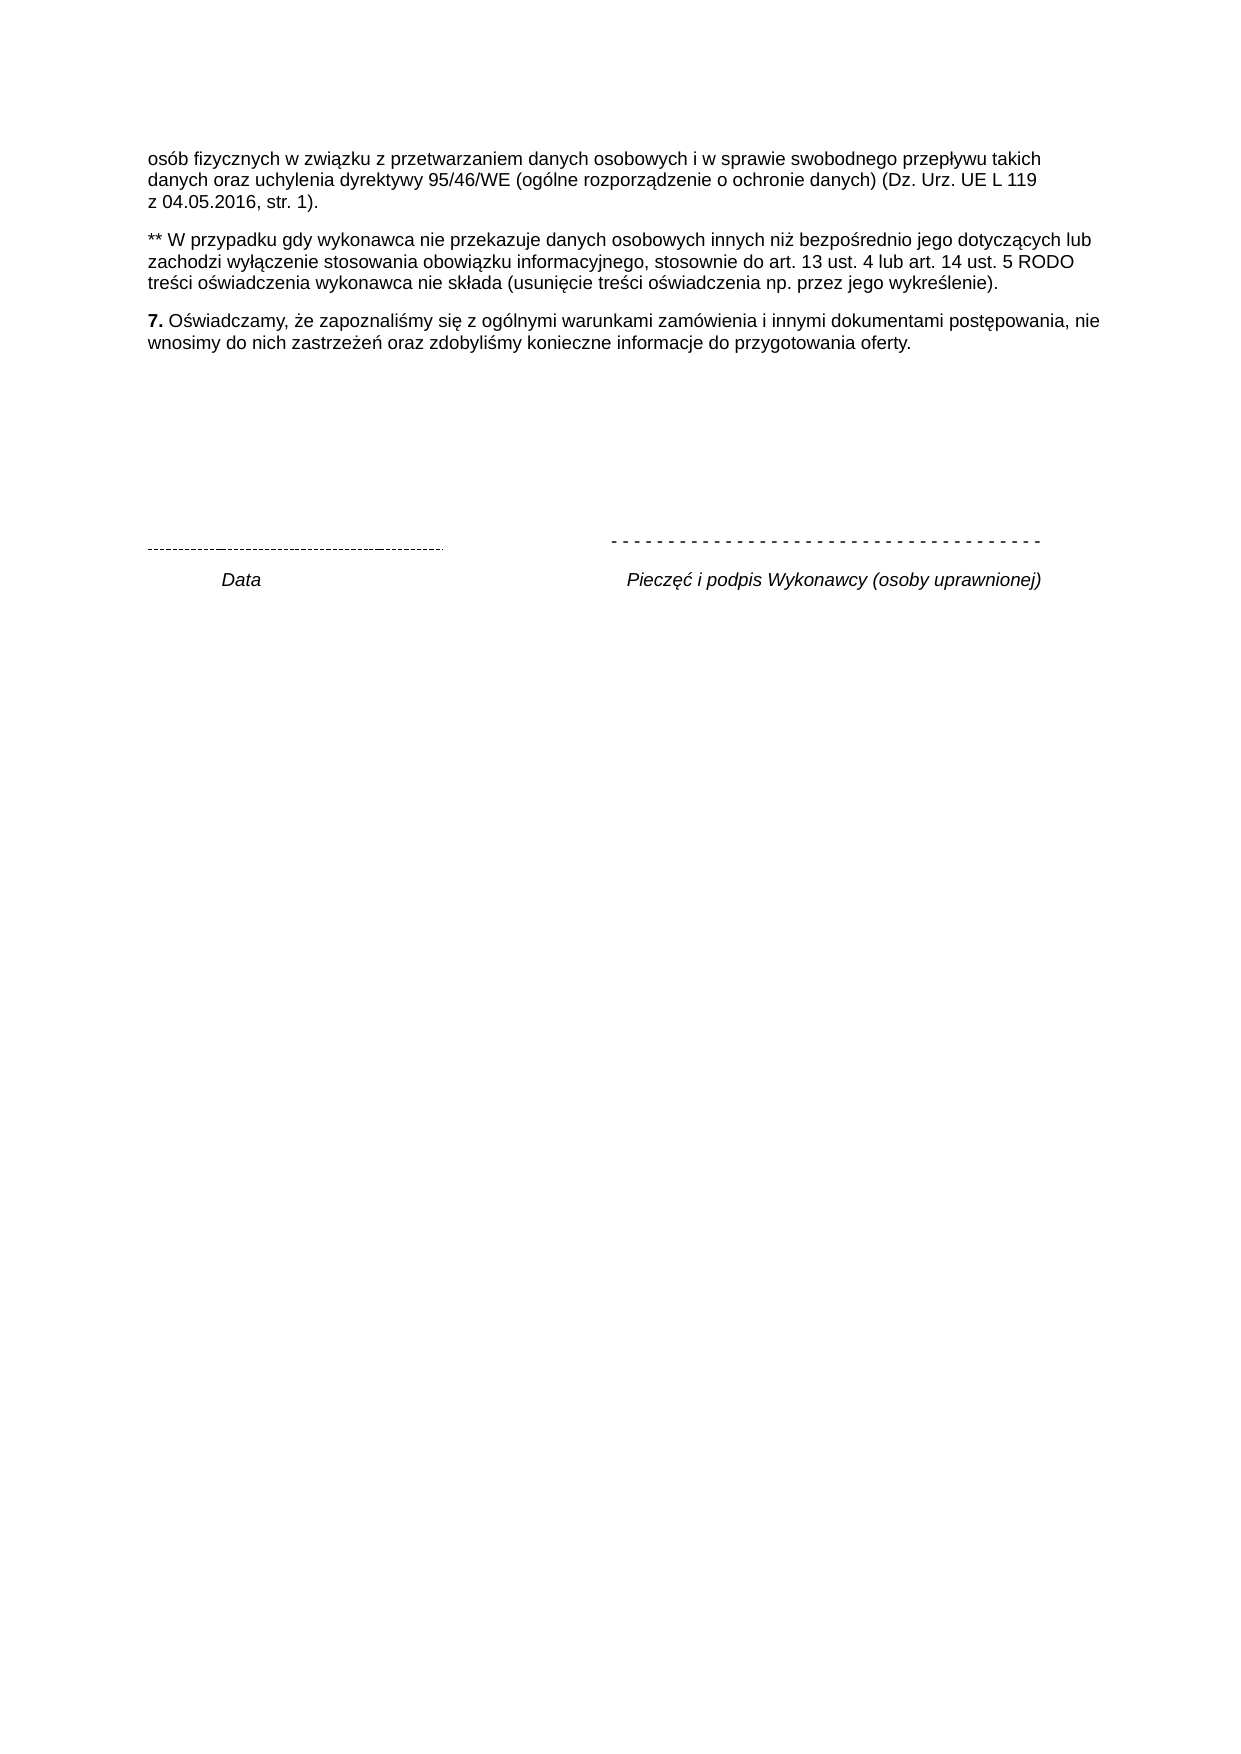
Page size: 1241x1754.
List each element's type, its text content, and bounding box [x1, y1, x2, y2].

text osób fizycznych w związku z przetwarzaniem danych osobowych i w sprawie swobodnego przepływu takich danych oraz uchylenia dyrektywy 95/46/WE (ogólne rozporządzenie o ochronie danych) (Dz. Urz. UE L 119 z 04.05.2016, str. 1). [148, 148, 1093, 212]
text Data Pieczęć i podpis Wykonawcy (osoby uprawnionej) [148, 568, 1093, 590]
text ** W przypadku gdy wykonawca nie przekazuje danych osobowych innych niż bezpośrednio jego dotyczących lub zachodzi wyłączenie stosowania obowiązku informacyjnego, stosownie do art. 13 ust. 4 lub art. 14 ust. 5 RODO treści oświadczenia wykonawca nie składa (usunięcie treści oświadczenia np. przez jego wykreślenie). [148, 229, 1093, 294]
text 7. Oświadczamy, że zapoznaliśmy się z ogólnymi warunkami zamówienia i innymi dokumentami postępowania, nie wnosimy do nich zastrzeżeń oraz zdobyliśmy konieczne informacje do przygotowania oferty. [148, 310, 1122, 353]
text - - - - - - - - - - - - - - - - - - - - - - - - - - - - - - - - - - - - - - [148, 530, 1093, 552]
